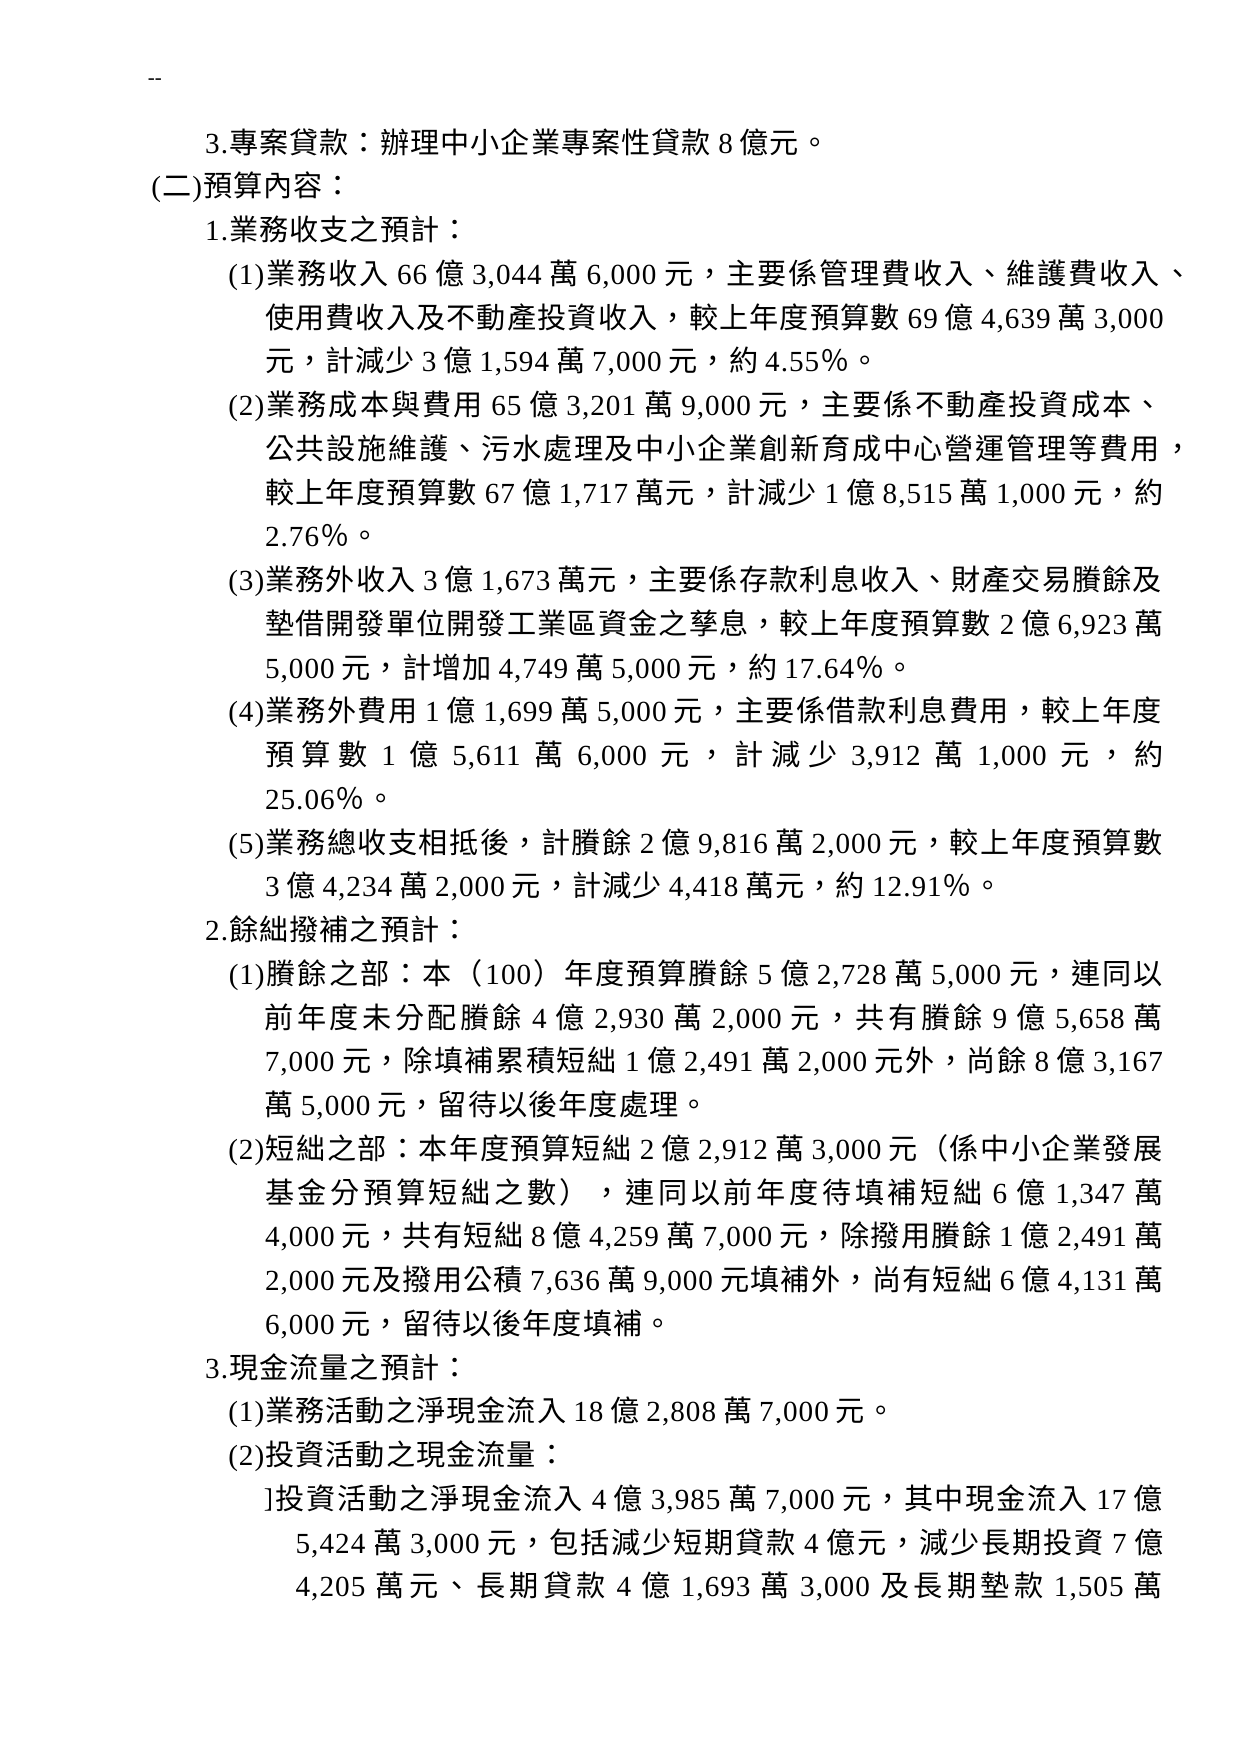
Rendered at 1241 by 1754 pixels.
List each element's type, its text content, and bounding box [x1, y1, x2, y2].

text (3)業務外收入3億1,673萬元，主要係存款利息收入、財產交易賸餘及墊借開發單位開發工業區資金之孳息，較上年度預算數2億6,923萬5,000元，計增加4,749萬5,000元，約17.64％。 [228, 556, 1163, 687]
text (4)業務外費用1億1,699萬5,000元，主要係借款利息費用，較上年度預算數1億5,611萬6,000元，計減少3,912萬1,000元，約25.06％。 [228, 687, 1163, 818]
text 2.餘絀撥補之預計： [205, 906, 1163, 949]
text 1.業務收支之預計： [205, 206, 1163, 249]
text 3.專案貸款：辦理中小企業專案性貸款8億元。 [205, 118, 1163, 162]
text (1)業務活動之淨現金流入18億2,808萬7,000元。 [228, 1387, 1163, 1431]
text (2)投資活動之現金流量： [228, 1431, 1163, 1474]
text (2)業務成本與費用65億3,201萬9,000元，主要係不動產投資成本、公共設施維護、污水處理及中小企業創新育成中心營運管理等費用，較上年度預算數67億1,717萬元，計減少1億8,515萬1,000元，約2.76％。 [228, 381, 1163, 556]
text (2)短絀之部：本年度預算短絀2億2,912萬3,000元（係中小企業發展基金分預算短絀之數），連同以前年度待填補短絀6億1,347萬4,000元，共有短絀8億4,259萬7,000元，除撥用賸餘1億2,491萬2,000元及撥用公積7,636萬9,000元填補外，尚有短絀6億4,131萬6,000元，留待以後年度填補。 [228, 1124, 1163, 1343]
text (1)業務收入66億3,044萬6,000元，主要係管理費收入、維護費收入、使用費收入及不動產投資收入，較上年度預算數69億4,639萬3,000元，計減少3億1,594萬7,000元，約4.55％。 [228, 249, 1163, 381]
text (5)業務總收支相抵後，計賸餘2億9,816萬2,000元，較上年度預算數3億4,234萬2,000元，計減少4,418萬元，約12.91％。 [228, 818, 1163, 906]
text 3.現金流量之預計： [205, 1343, 1163, 1387]
text (1)賸餘之部：本（100）年度預算賸餘5億2,728萬5,000元，連同以前年度未分配賸餘4億2,930萬2,000元，共有賸餘9億5,658萬7,000元，除填補累積短絀1億2,491萬2,000元外，尚餘8億3,167萬5,000元，留待以後年度處理。 [228, 949, 1163, 1124]
text (二)預算內容： [151, 162, 1163, 206]
text 投資活動之淨現金流入4億3,985萬7,000元，其中現金流入17億5,424萬3,000元，包括減少短期貸款4億元，減少長期投資7億4,205萬元、長期貸款4億1,693萬3,000及長期墊款1,505萬 [263, 1474, 1163, 1606]
